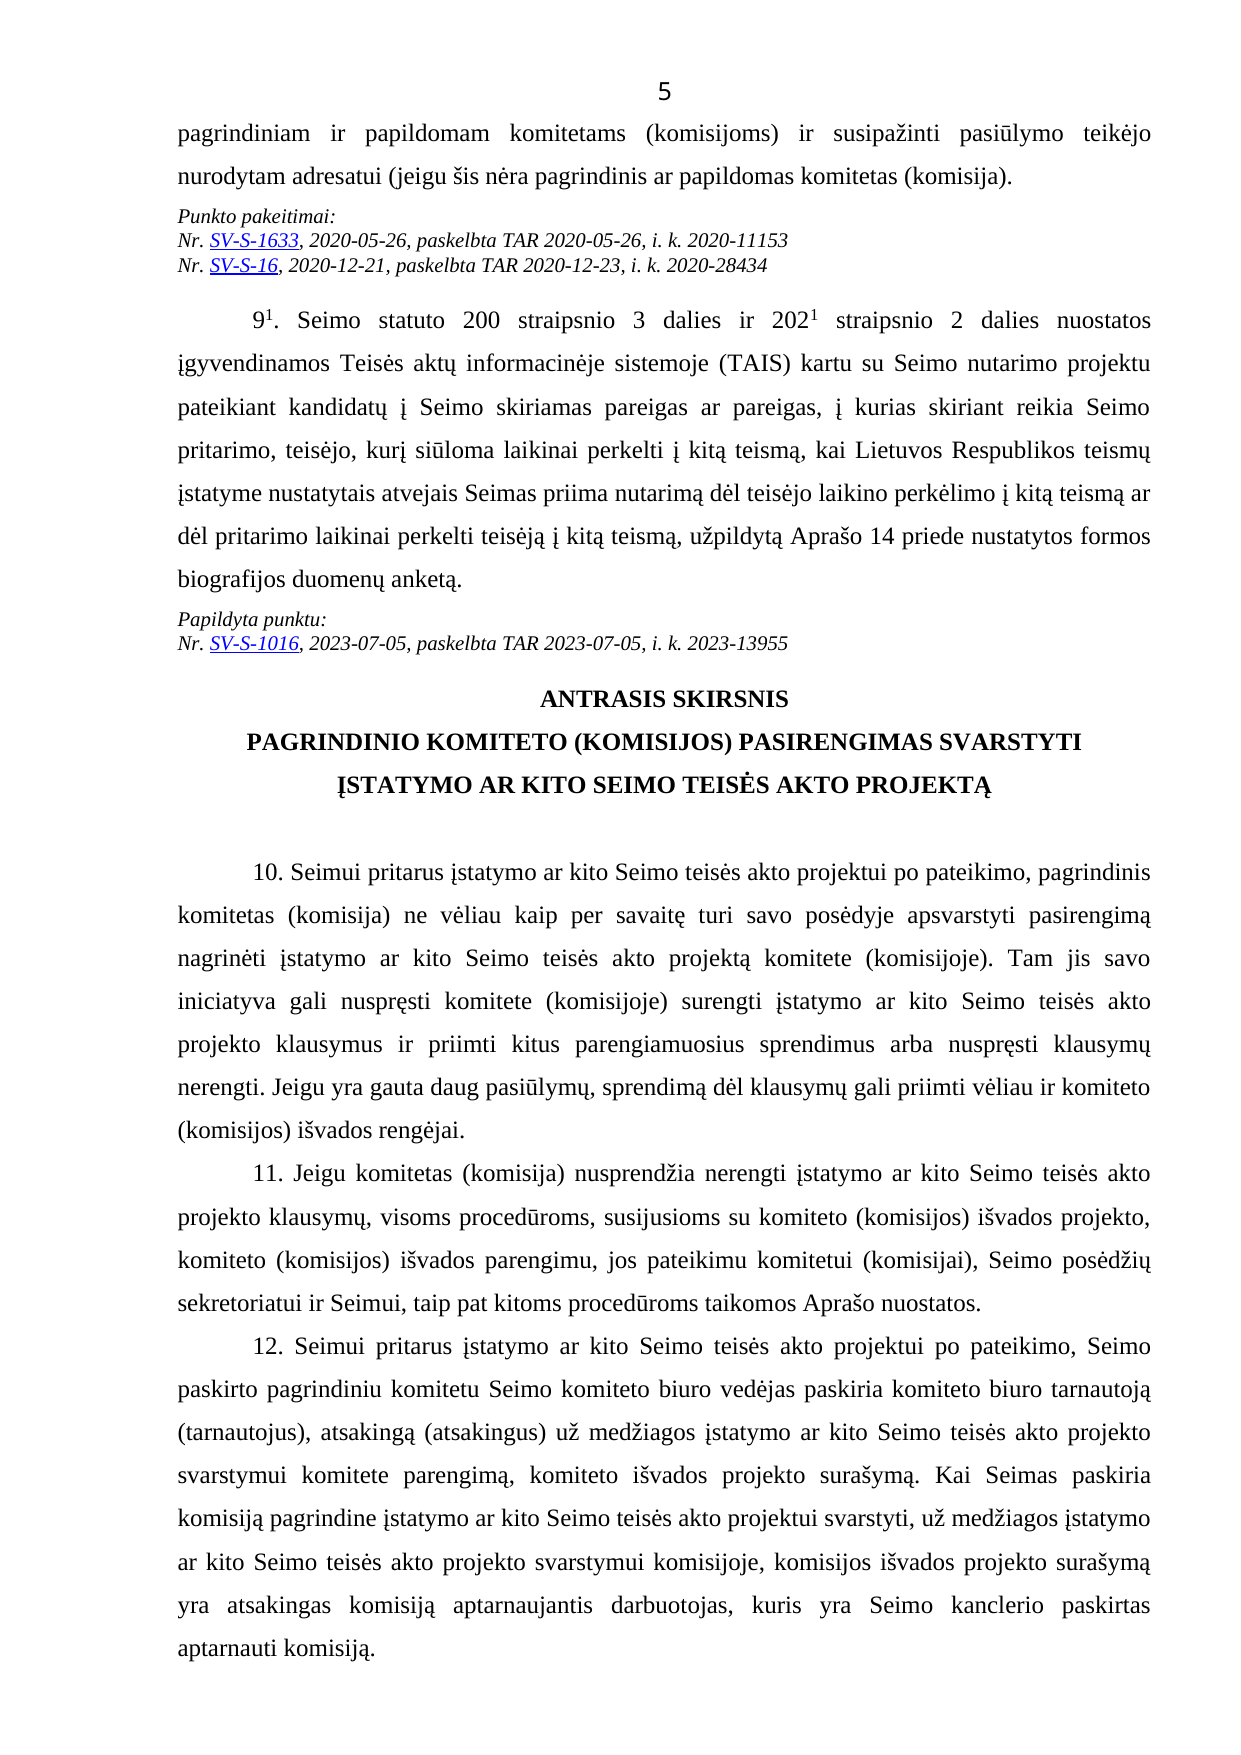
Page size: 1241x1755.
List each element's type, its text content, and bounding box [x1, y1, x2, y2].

text 11. Jeigu komitetas (komisija) nusprendžia nerengti įstatymo ar kito Seimo teisės akto projekto klausymų, visoms procedūroms, susijusioms su komiteto (komisijos) išvados projekto, komiteto (komisijos) išvados parengimu, jos pateikimu komitetui (komisijai), Seimo posėdžių sekretoriatui ir Seimui, taip pat kitoms procedūroms taikomos Aprašo nuostatos. [177, 1158, 1152, 1317]
text įstatymo AR KITO SEIMO TEISĖS AKTO projektą [177, 770, 1152, 799]
text Pagrindinio komiteto (komisijos) pasirengimas svarstyti [177, 727, 1152, 756]
text Nr. SV-S-1633, 2020-05-26, paskelbta TAR 2020-05-26, i. k. 2020-11153 [177, 228, 1152, 252]
text 91. Seimo statuto 200 straipsnio 3 dalies ir 2021 straipsnio 2 dalies nuostatos įgyvendinamos Teisės aktų informacinėje sistemoje (TAIS) kartu su Seimo nutarimo projektu pateikiant kandidatų į Seimo skiriamas pareigas ar pareigas, į kurias skiriant reikia Seimo pritarimo, teisėjo, kurį siūloma laikinai perkelti į kitą teismą, kai Lietuvos Respublikos teismų įstatyme nustatytais atvejais Seimas priima nutarimą dėl teisėjo laikino perkėlimo į kitą teismą ar dėl pritarimo laikinai perkelti teisėją į kitą teismą, užpildytą Aprašo 14 priede nustatytos formos biografijos duomenų anketą. [177, 305, 1152, 593]
text Papildyta punktu: [177, 607, 1152, 631]
text 10. Seimui pritarus įstatymo ar kito Seimo teisės akto projektui po pateikimo, pagrindinis komitetas (komisija) ne vėliau kaip per savaitę turi savo posėdyje apsvarstyti pasirengimą nagrinėti įstatymo ar kito Seimo teisės akto projektą komitete (komisijoje). Tam jis savo iniciatyva gali nuspręsti komitete (komisijoje) surengti įstatymo ar kito Seimo teisės akto projekto klausymus ir priimti kitus parengiamuosius sprendimus arba nuspręsti klausymų nerengti. Jeigu yra gauta daug pasiūlymų, sprendimą dėl klausymų gali priimti vėliau ir komiteto (komisijos) išvados rengėjai. [177, 857, 1152, 1144]
text 12. Seimui pritarus įstatymo ar kito Seimo teisės akto projektui po pateikimo, Seimo paskirto pagrindiniu komitetu Seimo komiteto biuro vedėjas paskiria komiteto biuro tarnautoją (tarnautojus), atsakingą (atsakingus) už medžiagos įstatymo ar kito Seimo teisės akto projekto svarstymui komitete parengimą, komiteto išvados projekto surašymą. Kai Seimas paskiria komisiją pagrindine įstatymo ar kito Seimo teisės akto projektui svarstyti, už medžiagos įstatymo ar kito Seimo teisės akto projekto svarstymui komisijoje, komisijos išvados projekto surašymą yra atsakingas komisiją aptarnaujantis darbuotojas, kuris yra Seimo kanclerio paskirtas aptarnauti komisiją. [177, 1331, 1152, 1662]
text ANTRASIS SKIRSNIS [177, 684, 1152, 713]
text Nr. SV-S-1016, 2023-07-05, paskelbta TAR 2023-07-05, i. k. 2023-13955 [177, 631, 1152, 655]
text Punkto pakeitimai: [177, 204, 1152, 228]
text Nr. SV-S-16, 2020-12-21, paskelbta TAR 2020-12-23, i. k. 2020-28434 [177, 252, 1152, 277]
text pagrindiniam ir papildomam komitetams (komisijoms) ir susipažinti pasiūlymo teikėjo nurodytam adresatui (jeigu šis nėra pagrindinis ar papildomas komitetas (komisija). [177, 118, 1152, 190]
